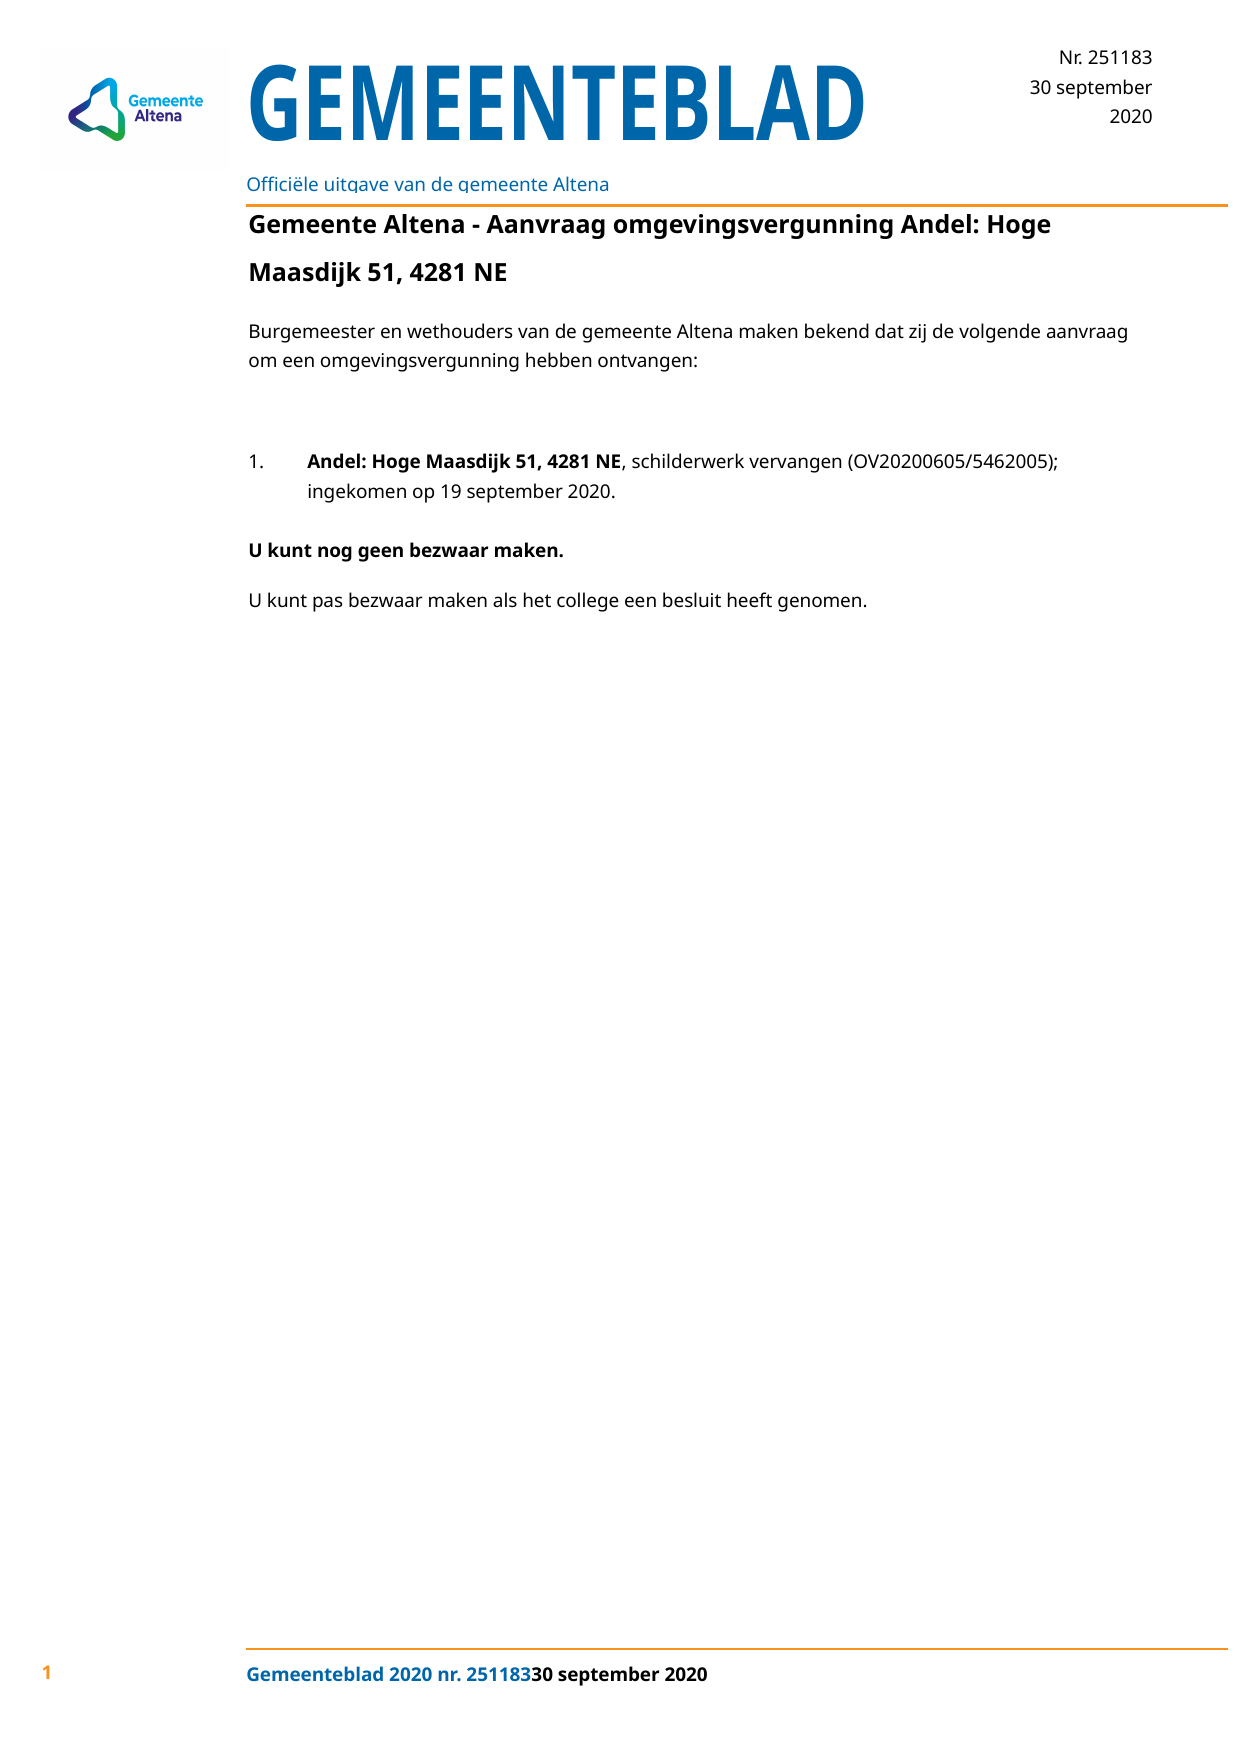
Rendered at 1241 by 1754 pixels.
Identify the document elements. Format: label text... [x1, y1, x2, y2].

text Gemeente Altena - Aanvraag omgevingsvergunning Andel: Hoge Maasdijk 51, 4281 NE [248, 207, 1152, 288]
list Andel: Hoge Maasdijk 51, 4281 NE, schilderwerk vervangen (OV20200605/5462005); ingekomen op 19 september 2020. [248, 448, 1152, 504]
text Burgemeester en wethouders van de gemeente Altena maken bekend dat zij de volgende aanvraag om een omgevingsvergunning hebben ontvangen: [248, 318, 1152, 373]
text U kunt nog geen bezwaar maken. [248, 537, 1152, 563]
text U kunt pas bezwaar maken als het college een besluit heeft genomen. [248, 587, 1152, 613]
picture [41, 47, 231, 172]
